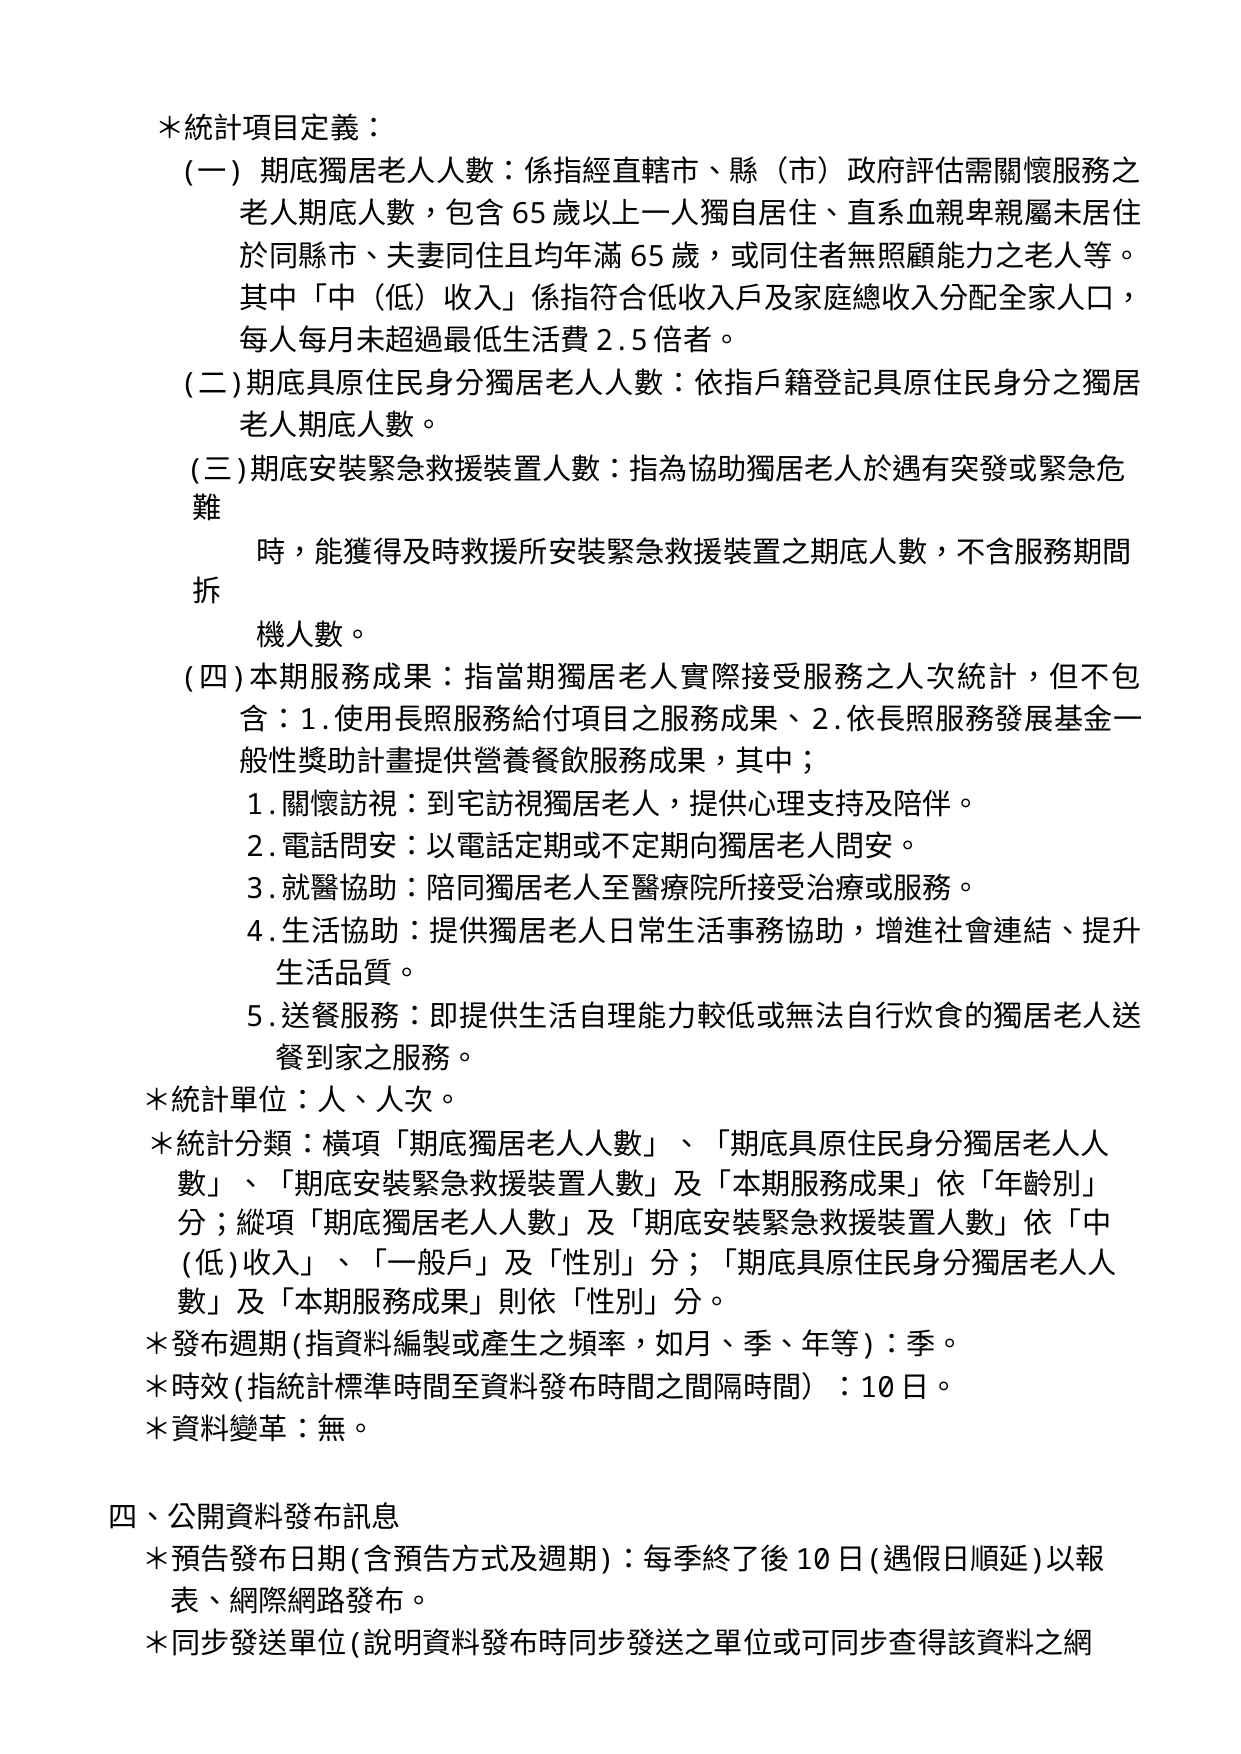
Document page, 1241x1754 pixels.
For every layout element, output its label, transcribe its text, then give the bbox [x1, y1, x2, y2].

table_header 統計資料背景說明 資料種類：社會福利服務統計 資料項目：桃園市復興區獨居老人服務概況 一、發布及編製機關單位 ＊發布機關、單位：桃園市復興區公所主計室 ＊編製單位：桃園市復興區公所社會課 ＊聯絡電話：(03)3821500#1202 ＊傳真：(03)3821875 ＊電子信箱：10004277@mail.tycg.gov.tw 二、發布形式 ＊口頭： ( )記者會或說明會 ＊書面： ( )新聞稿 ( )報表 ( )書刊，刊名： ＊電子媒體： ( )線上書刊及資料庫， 網址： ( )磁片 ( )光碟片 (√)其他 Open Document File (odf)、Portable Document Format (pdf) 或Excel檔案。 三、資料範圍、週期及時效 ＊統計地區範圍及對象：凡經本公所評估需關懷服務之老人（65歲以上一人獨自居住、直系血親卑親屬未居住於同縣市、夫妻同住且均年滿65歲，或同住者無照顧能力之老人等），均為統計對象。 ＊統計標準時間：靜態資料以3月底、6月底、9月底、12月底之事實為準；動態資料第1季以1至3月、第2季以4至6月、第3季以7至9月、第4季以10至12月之事實為準。 ＊統計項目定義： (一) 期底獨居老人人數：係指經直轄市、縣（市）政府評估需關懷服務之老人期底人數，包含65歲以上一人獨自居住、直系血親卑親屬未居住於同縣市、夫妻同住且均年滿65歲，或同住者無照顧能力之老人等。其中「中（低）收入」係指符合低收入戶及家庭總收入分配全家人口，每人每月未超過最低生活費2.5倍者。 (二)期底具原住民身分獨居老人人數：依指戶籍登記具原住民身分之獨居老人期底人數。 (三)期底安裝緊急救援裝置人數：指為協助獨居老人於遇有突發或緊急危難 時，能獲得及時救援所安裝緊急救援裝置之期底人數，不含服務期間拆 機人數。 (四)本期服務成果：指當期獨居老人實際接受服務之人次統計，但不包含：1.使用長照服務給付項目之服務成果、2.依長照服務發展基金一般性獎助計畫提供營養餐飲服務成果，其中； 1.關懷訪視：到宅訪視獨居老人，提供心理支持及陪伴。 2.電話問安：以電話定期或不定期向獨居老人問安。 3.就醫協助：陪同獨居老人至醫療院所接受治療或服務。 4.生活協助：提供獨居老人日常生活事務協助，增進社會連結、提升生活品質。 5.送餐服務：即提供生活自理能力較低或無法自行炊食的獨居老人送餐到家之服務。 ＊統計單位：人、人次。 ＊統計分類：橫項「期底獨居老人人數」、「期底具原住民身分獨居老人人數」、「期底安裝緊急救援裝置人數」及「本期服務成果」依「年齡別」分；縱項「期底獨居老人人數」及「期底安裝緊急救援裝置人數」依「中(低)收入」、「一般戶」及「性別」分；「期底具原住民身分獨居老人人數」及「本期服務成果」則依「性別」分。 ＊發布週期(指資料編製或產生之頻率，如月、季、年等)：季。 ＊時效(指統計標準時間至資料發布時間之間隔時間）：10日。 ＊資料變革：無。 四、公開資料發布訊息 ＊預告發布日期(含預告方式及週期)：每季終了後10日(遇假日順延)以報表、網際網路發布。 ＊同步發送單位(說明資料發布時同步發送之單位或可同步查得該資料之網址)：桃園市政府社會局。 五、資料品質 ＊統計指標編製方法與資料來源說明：依據本公所辦理獨居老人服務概況資料彙編。 ＊統計資料交叉查核及確保資料合理性之機制（說明各項資料之相互關係及不同資料來源之相關統計差異性）：各加總項等於細項之和。 六、須注意及預定改變之事項（說明預定修正之資料、定義、統計方法等及其修正原因）：無。 七、其他事項：無。 [98, 105, 1155, 1662]
